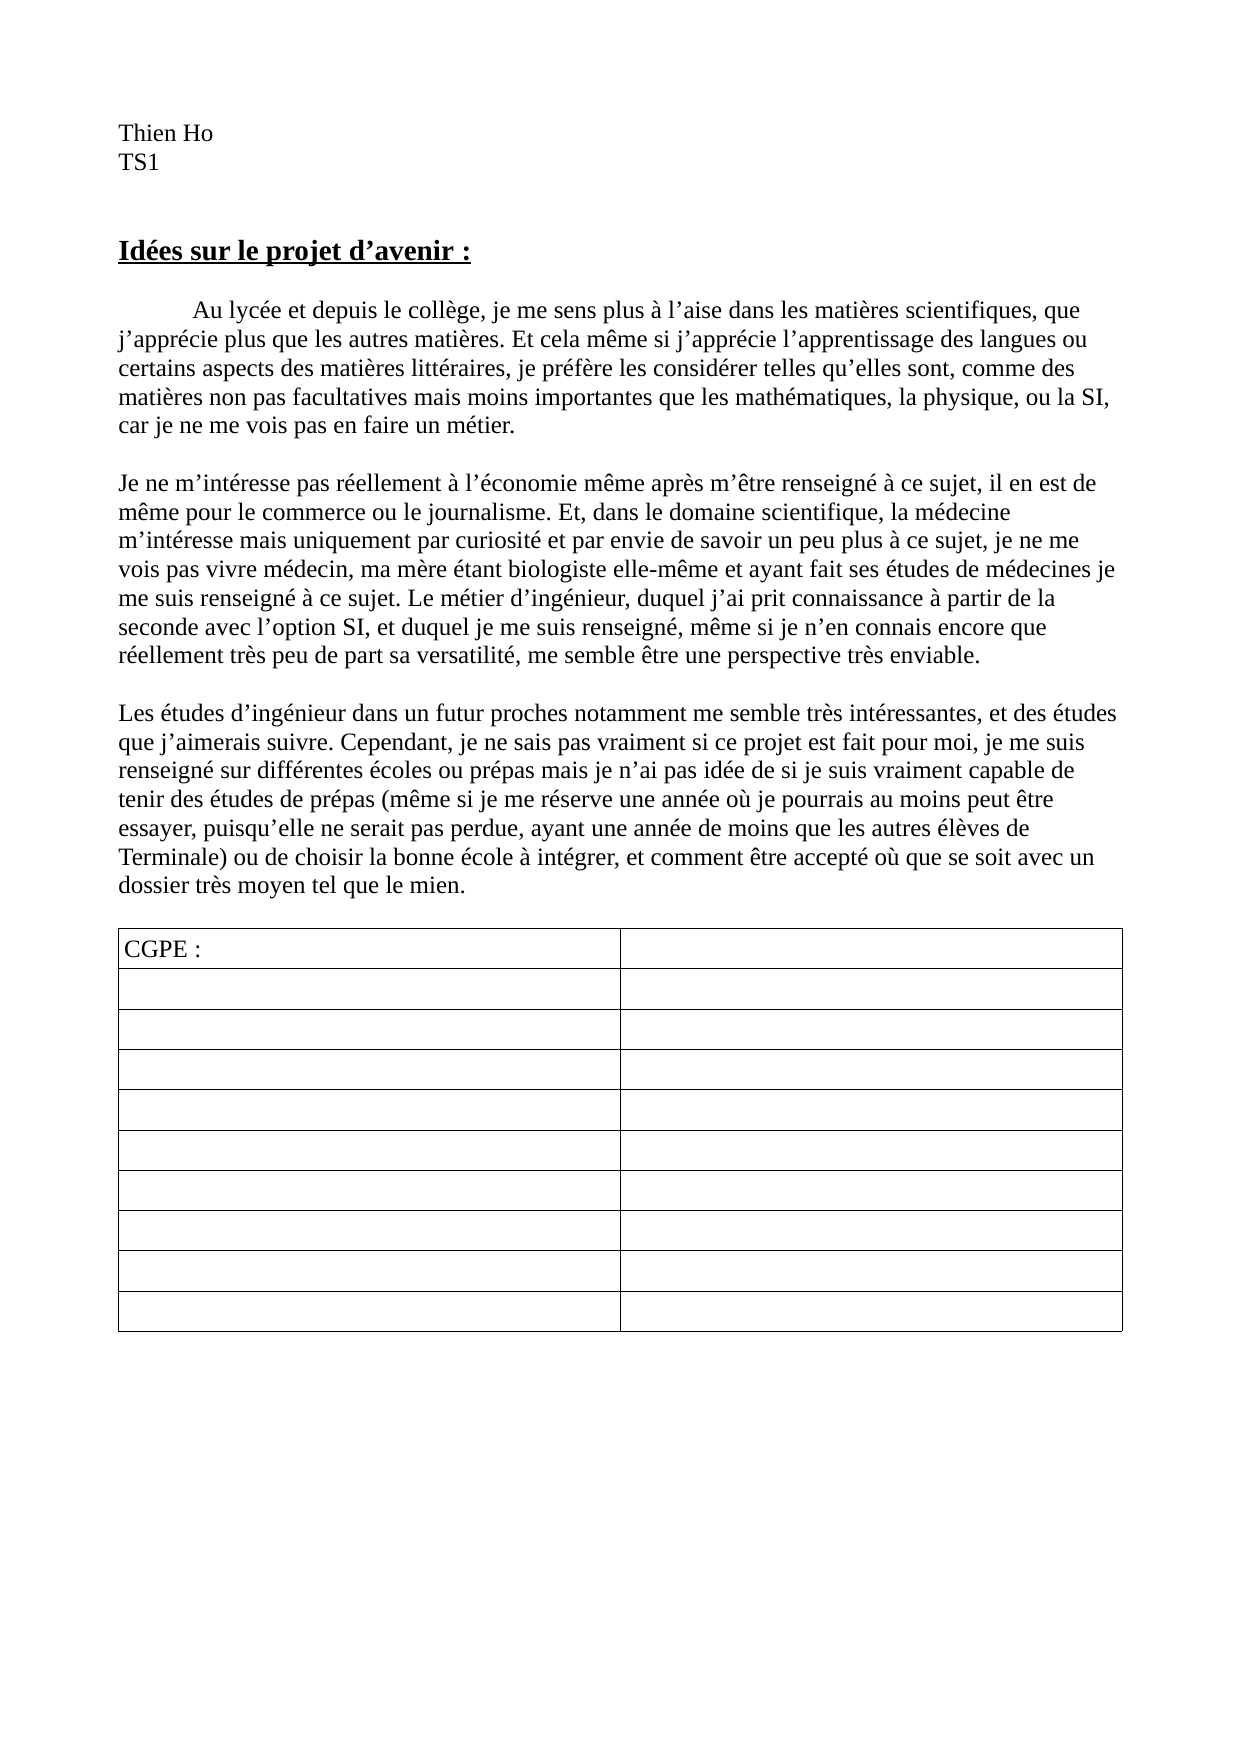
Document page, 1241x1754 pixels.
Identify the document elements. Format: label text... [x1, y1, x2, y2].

text Je ne m’intéresse pas réellement à l’économie même après m’être renseigné à ce sujet, il en est de même pour le commerce ou le journalisme. Et, dans le domaine scientifique, la médecine m’intéresse mais uniquement par curiosité et par envie de savoir un peu plus à ce sujet, je ne me vois pas vivre médecin, ma mère étant biologiste elle-même et ayant fait ses études de médecines je me suis renseigné à ce sujet. Le métier d’ingénieur, duquel j’ai prit connaissance à partir de la seconde avec l’option SI, et duquel je me suis renseigné, même si je n’en connais encore que réellement très peu de part sa versatilité, me semble être une perspective très enviable. [118, 468, 1122, 669]
text Au lycée et depuis le collège, je me sens plus à l’aise dans les matières scientifiques, que j’apprécie plus que les autres matières. Et cela même si j’apprécie l’apprentissage des langues ou certains aspects des matières littéraires, je préfère les considérer telles qu’elles sont, comme des matières non pas facultatives mais moins importantes que les mathématiques, la physique, ou la SI, car je ne me vois pas en faire un métier. [118, 295, 1122, 439]
text Thien Ho [118, 118, 1122, 147]
table_cell [119, 1050, 620, 1089]
table_header [621, 929, 1122, 968]
text Les études d’ingénieur dans un futur proches notamment me semble très intéressantes, et des études que j’aimerais suivre. Cependant, je ne sais pas vraiment si ce projet est fait pour moi, je me suis renseigné sur différentes écoles ou prépas mais je n’ai pas idée de si je suis vraiment capable de tenir des études de prépas (même si je me réserve une année où je pourrais au moins peut être essayer, puisqu’elle ne serait pas perdue, ayant une année de moins que les autres élèves de Terminale) ou de choisir la bonne école à intégrer, et comment être accepté où que se soit avec un dossier très moyen tel que le mien. [118, 698, 1122, 899]
table_cell [621, 1171, 1122, 1210]
table_cell [621, 1292, 1122, 1331]
table_cell [621, 1050, 1122, 1089]
table_cell [621, 1010, 1122, 1049]
table_cell [621, 1211, 1122, 1250]
table_header CGPE : [119, 929, 620, 968]
table_cell [119, 969, 620, 1008]
text Idées sur le projet d’avenir : [118, 233, 1122, 267]
table_cell [621, 1090, 1122, 1129]
table_cell [621, 969, 1122, 1008]
table_cell [119, 1171, 620, 1210]
table_cell [119, 1090, 620, 1129]
table_cell [119, 1131, 620, 1170]
text TS1 [118, 147, 1122, 176]
table_cell [119, 1010, 620, 1049]
table_cell [621, 1251, 1122, 1291]
table_cell [119, 1211, 620, 1250]
table_cell [621, 1131, 1122, 1170]
table_cell [119, 1292, 620, 1331]
table_cell [119, 1251, 620, 1291]
